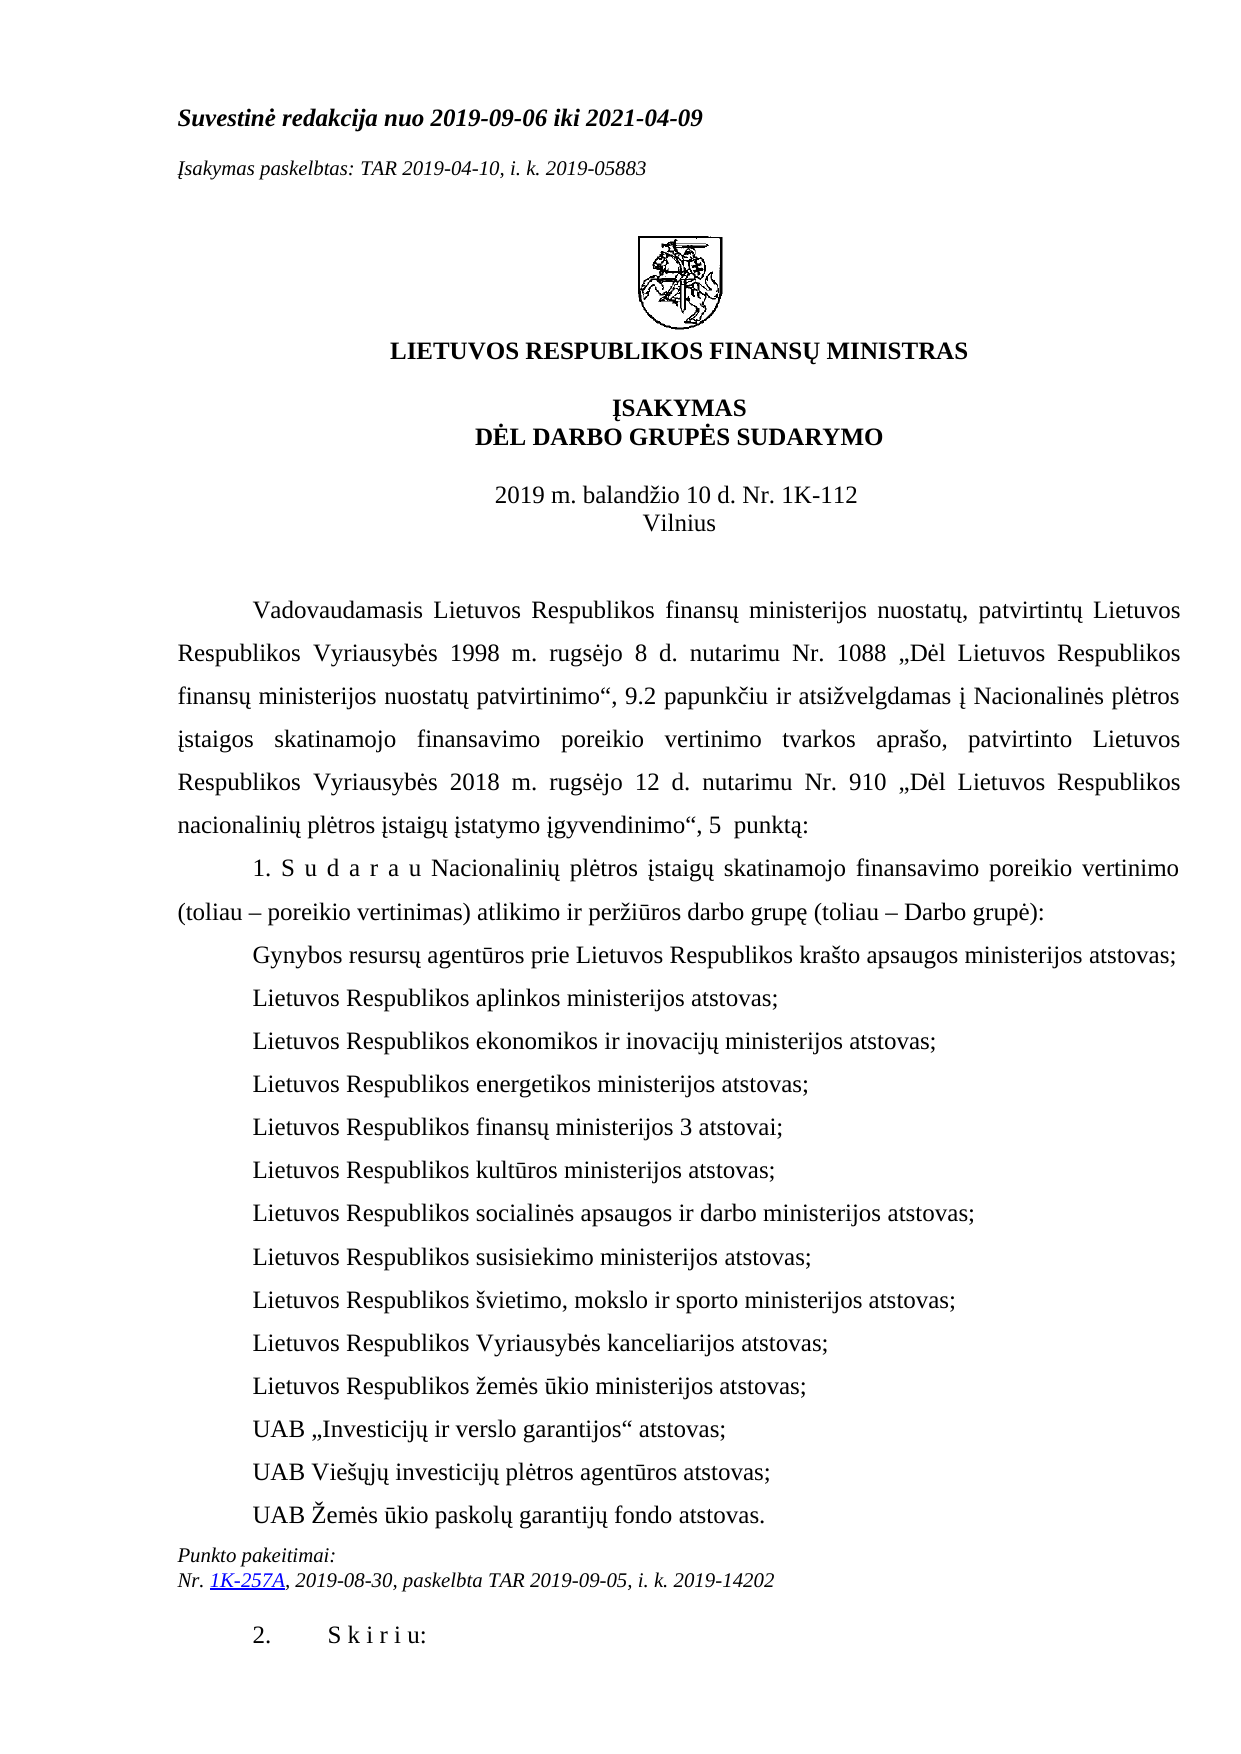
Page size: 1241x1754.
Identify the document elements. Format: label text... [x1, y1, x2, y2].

text 2. S k i r i u: [177, 1620, 1181, 1649]
text Lietuvos Respublikos kultūros ministerijos atstovas; [252, 1155, 1181, 1184]
text Lietuvos Respublikos Vyriausybės kanceliarijos atstovas; [252, 1328, 1181, 1357]
text ĮSAKYMAS [177, 393, 1181, 422]
text Lietuvos Respublikos socialinės apsaugos ir darbo ministerijos atstovas; [252, 1198, 1181, 1227]
text Lietuvos Respublikos finansų ministerijos 3 atstovai; [252, 1112, 1181, 1141]
text Vilnius [177, 508, 1181, 537]
text Suvestinė redakcija nuo 2019-09-06 iki 2021-04-09 [177, 103, 1181, 132]
text Lietuvos Respublikos susisiekimo ministerijos atstovas; [252, 1242, 1181, 1270]
text Lietuvos Respublikos aplinkos ministerijos atstovas; [252, 983, 1181, 1012]
text Lietuvos Respublikos energetikos ministerijos atstovas; [252, 1069, 1181, 1098]
text Lietuvos Respublikos žemės ūkio ministerijos atstovas; [252, 1371, 1181, 1400]
text Gynybos resursų agentūros prie Lietuvos Respublikos krašto apsaugos ministerijos atstovas; [252, 940, 1181, 968]
text Lietuvos Respublikos ekonomikos ir inovacijų ministerijos atstovas; [252, 1026, 1181, 1055]
text Nr. 1K-257A, 2019-08-30, paskelbta TAR 2019-09-05, i. k. 2019-14202 [177, 1567, 1181, 1592]
text UAB Žemės ūkio paskolų garantijų fondo atstovas. [252, 1500, 1181, 1529]
text UAB „Investicijų ir verslo garantijos“ atstovas; [252, 1414, 1181, 1443]
text 2019 m. balandžio 10 d. Nr. 1K-112 [177, 480, 1181, 508]
text Punkto pakeitimai: [177, 1543, 1181, 1567]
text Įsakymas paskelbtas: TAR 2019-04-10, i. k. 2019-05883 [177, 156, 1181, 180]
text LIETUVOS RESPUBLIKOS FINANSŲ MINISTRAS [177, 336, 1181, 365]
text DĖL DARBO GRUPĖS SUDARYMO [177, 422, 1181, 451]
text Lietuvos Respublikos švietimo, mokslo ir sporto ministerijos atstovas; [252, 1285, 1181, 1313]
text Vadovaudamasis Lietuvos Respublikos finansų ministerijos nuostatų, patvirtintų Lietuvos Respublikos Vyriausybės 1998 m. rugsėjo 8 d. nutarimu Nr. 1088 „Dėl Lietuvos Respublikos finansų ministerijos nuostatų patvirtinimo“, 9.2 papunkčiu ir atsižvelgdamas į Nacionalinės plėtros įstaigos skatinamojo finansavimo poreikio vertinimo tvarkos aprašo, patvirtinto Lietuvos Respublikos Vyriausybės 2018 m. rugsėjo 12 d. nutarimu Nr. 910 „Dėl Lietuvos Respublikos nacionalinių plėtros įstaigų įstatymo įgyvendinimo“, 5 punktą: [177, 595, 1181, 839]
text UAB Viešųjų investicijų plėtros agentūros atstovas; [252, 1457, 1181, 1486]
text 1. S u d a r a u Nacionalinių plėtros įstaigų skatinamojo finansavimo poreikio vertinimo (toliau – poreikio vertinimas) atlikimo ir peržiūros darbo grupę (toliau – Darbo grupė): [177, 853, 1181, 925]
